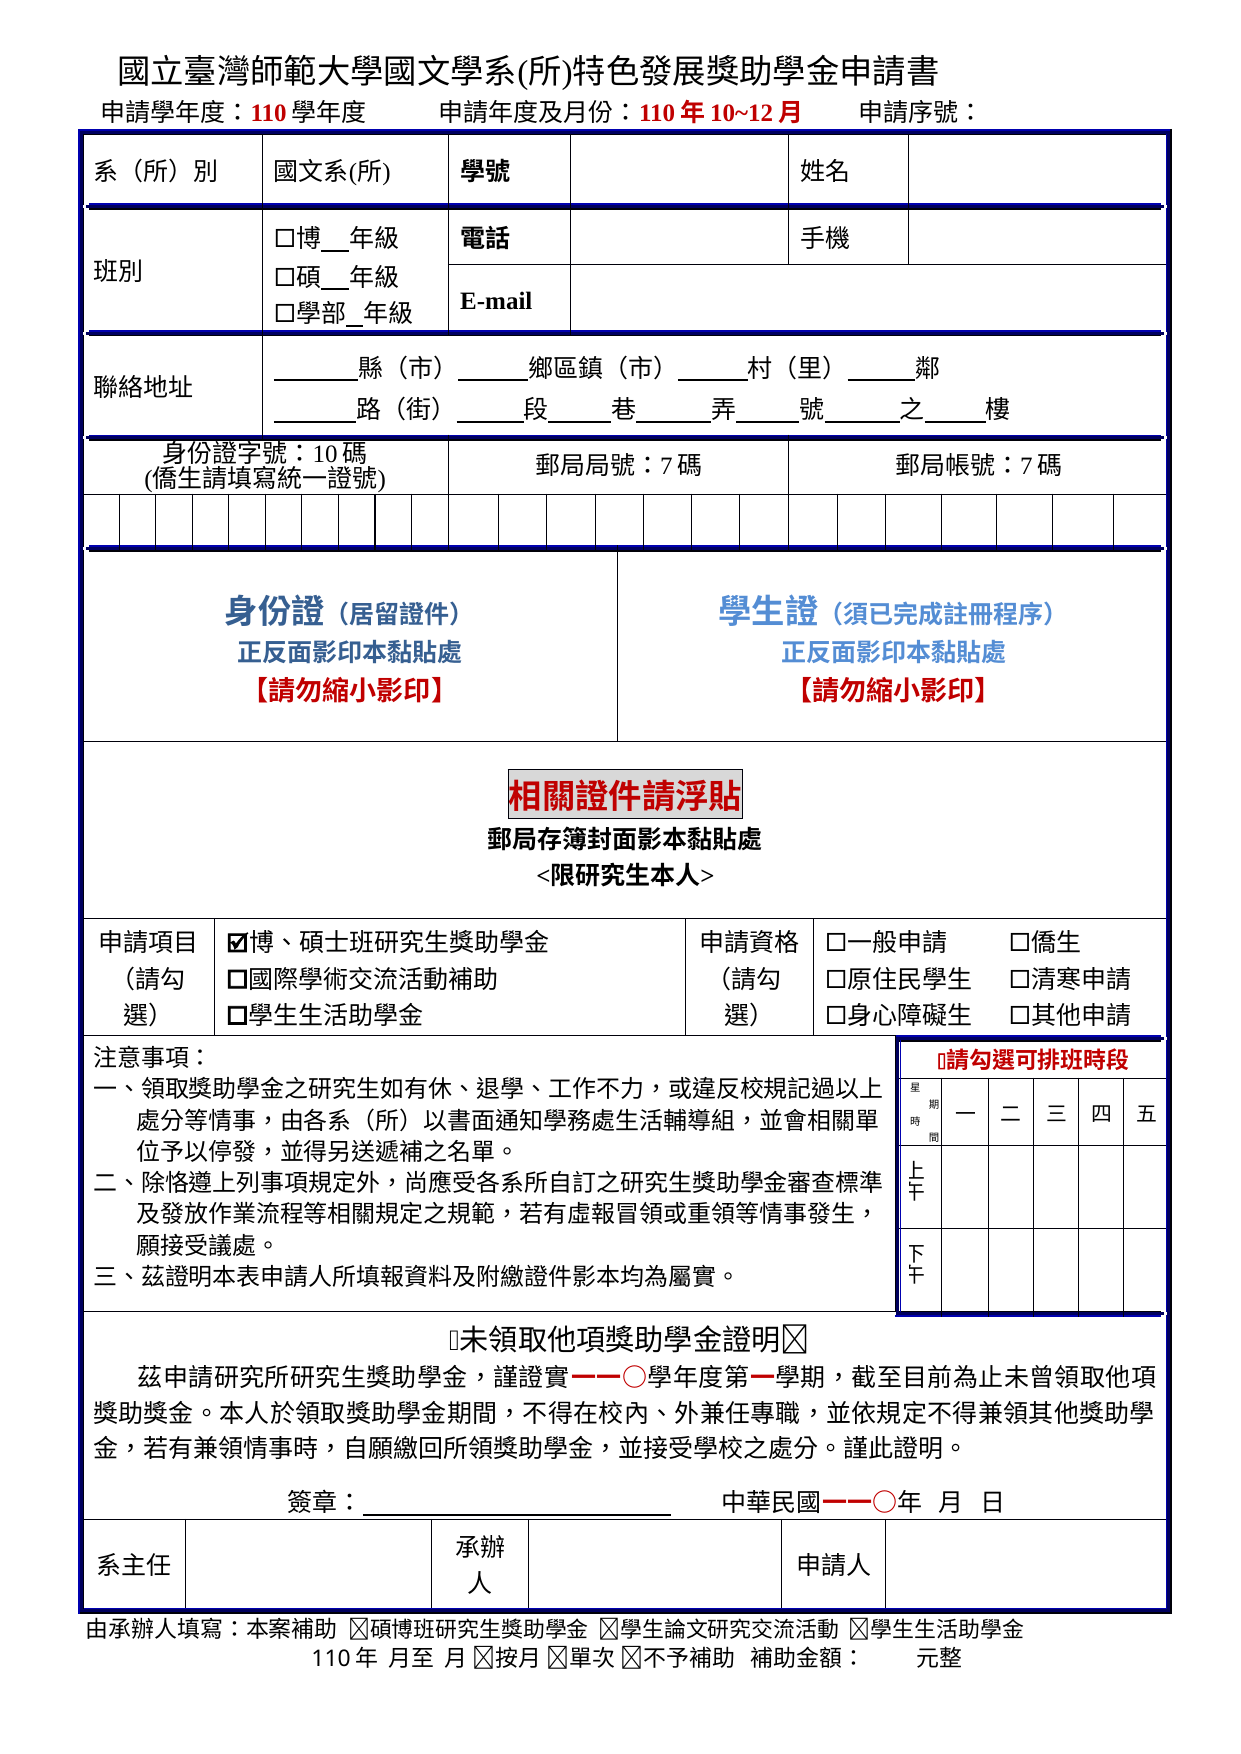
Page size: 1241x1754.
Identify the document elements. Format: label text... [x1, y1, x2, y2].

table_cell 僑生 清寒申請 其他申請 [997, 919, 1166, 1035]
table_cell [989, 1146, 1033, 1228]
table_cell 未領取他項獎助學金證明 茲申請研究所研究生獎助學金，謹證實一一○學年度第一學期，截至目前為止未曾領取他項獎助獎金。本人於領取獎助學金期間，不得在校內、外兼任專職，並依規定不得兼領其他獎助學金，若有兼領情事時，自願繳回所領獎助學金，並接受學校之處分。謹此證明。 簽章： 中華民國一一○年 月 日 [84, 1311, 1167, 1519]
table_cell 縣（市） 鄉區鎮（市） 村（里） 鄰 路（街） 段 巷 弄 號 之 樓 [263, 330, 1167, 434]
table_cell 班別 [83, 203, 262, 330]
table_cell [838, 495, 885, 545]
table_cell [120, 495, 155, 545]
table_cell 相關證件請浮貼 郵局存簿封面影本黏貼處 <限研究生本人> [84, 742, 1166, 918]
table_cell [942, 1229, 988, 1311]
table_cell [266, 495, 301, 545]
table_header 姓名 [789, 135, 908, 203]
table_cell [942, 495, 996, 545]
table_cell [789, 495, 837, 545]
text 由承辦人填寫：本案補助 碩博班研究生獎助學金 學生論文研究交流活動 學生生活助學金 [71, 1614, 1231, 1643]
table_cell [1079, 1229, 1123, 1311]
table_cell [1114, 495, 1166, 545]
table_cell [193, 495, 228, 545]
table_header 系（所）別 [84, 135, 262, 203]
table_cell [449, 495, 498, 545]
table_cell [1034, 1229, 1078, 1311]
table_cell [596, 495, 643, 545]
table_cell 注意事項： 一、領取獎助學金之研究生如有休、退學、工作不力，或違反校規記過以上處分等情事，由各系（所）以書面通知學務處生活輔導組，並會相關單位予以停發，並得另送遞補之名單。 二、除恪遵上列事項規定外，尚應受各系所自訂之研究生獎助學金審查標準及發放作業流程等相關規定之規範，若有虛報冒領或重領等情事發生，願接受議處。 三、茲證明本表申請人所填報資料及附繳證件影本均為屬實。 [84, 1036, 895, 1311]
table_cell [571, 210, 788, 264]
table_cell [692, 495, 739, 545]
table_cell [997, 495, 1052, 545]
table_cell 申請項目 （請勾選） [84, 919, 214, 1035]
table_cell 一 [942, 1079, 988, 1145]
table_cell [571, 265, 1166, 330]
table_cell 博 年級 碩 年級 學部 年級 [263, 210, 448, 330]
table_cell 郵局帳號：7碼 [789, 435, 1167, 493]
table_cell 申請人 [782, 1520, 885, 1607]
table_cell 二 [989, 1079, 1033, 1145]
table_header 學號 [449, 135, 570, 203]
table_cell 學生證（須已完成註冊程序） 正反面影印本黏貼處 【請勿縮小影印】 [618, 545, 1167, 741]
table_cell 聯絡地址 [83, 330, 262, 434]
table_cell [302, 495, 338, 545]
table_header [909, 135, 1166, 203]
table_cell [1124, 1229, 1166, 1311]
table_cell [229, 495, 265, 545]
table_cell 下午 [901, 1229, 941, 1311]
table_cell 承辦人 [432, 1520, 528, 1607]
table_cell E-mail [449, 265, 570, 330]
table_cell 申請資格 （請勾選） [686, 919, 813, 1035]
table_cell [740, 495, 788, 545]
table_cell 手機 [789, 210, 908, 264]
text 110年 月至 月 按月 單次 不予補助 補助金額： 元整 [7, 1643, 1231, 1672]
table_cell 五 [1124, 1079, 1166, 1145]
table_cell [529, 1520, 781, 1607]
table_cell 四 [1079, 1079, 1123, 1145]
table_cell [186, 1520, 431, 1607]
table_cell [1079, 1146, 1123, 1228]
table_cell [412, 495, 448, 545]
table_cell 郵局局號：7碼 [449, 441, 788, 493]
table_cell 上午 [901, 1146, 941, 1228]
table_cell [499, 495, 546, 545]
table_cell [339, 495, 374, 545]
table_cell [84, 495, 119, 545]
table_cell [1124, 1146, 1166, 1228]
table_cell 身份證字號：10碼 (僑生請填寫統一證號) [83, 435, 448, 493]
table_cell [989, 1229, 1033, 1311]
table_cell 系主任 [84, 1520, 185, 1607]
table_cell [886, 1520, 1166, 1607]
table_header [571, 135, 788, 203]
table_cell 電話 [449, 210, 570, 264]
table_cell 星期 時間 [901, 1079, 941, 1145]
table_cell 請勾選可排班時段 [901, 1035, 1167, 1077]
table_cell [644, 495, 691, 545]
table_cell 博、碩士班研究生獎助學金 國際學術交流活動補助 學生生活助學金 [215, 919, 685, 1035]
table_cell [547, 495, 595, 545]
table_cell 一般申請 原住民學生 身心障礙生 [814, 919, 997, 1035]
table_cell [156, 495, 192, 545]
table_cell [909, 203, 1167, 264]
table_cell [1053, 495, 1113, 545]
table_cell 三 [1034, 1079, 1078, 1145]
table_cell 身份證（居留證件） 正反面影印本黏貼處 【請勿縮小影印】 [83, 545, 617, 741]
table_cell [1034, 1146, 1078, 1228]
text 申請學年度：110學年度 申請年度及月份：110年10~12月 申請序號： [100, 93, 1140, 129]
table_header 國文系(所) [263, 135, 448, 203]
table_cell [376, 495, 411, 545]
text 國立臺灣師範大學國文學系(所)特色發展獎助學金申請書 [100, 44, 1169, 93]
table_cell [886, 495, 941, 545]
table_cell [942, 1146, 988, 1228]
